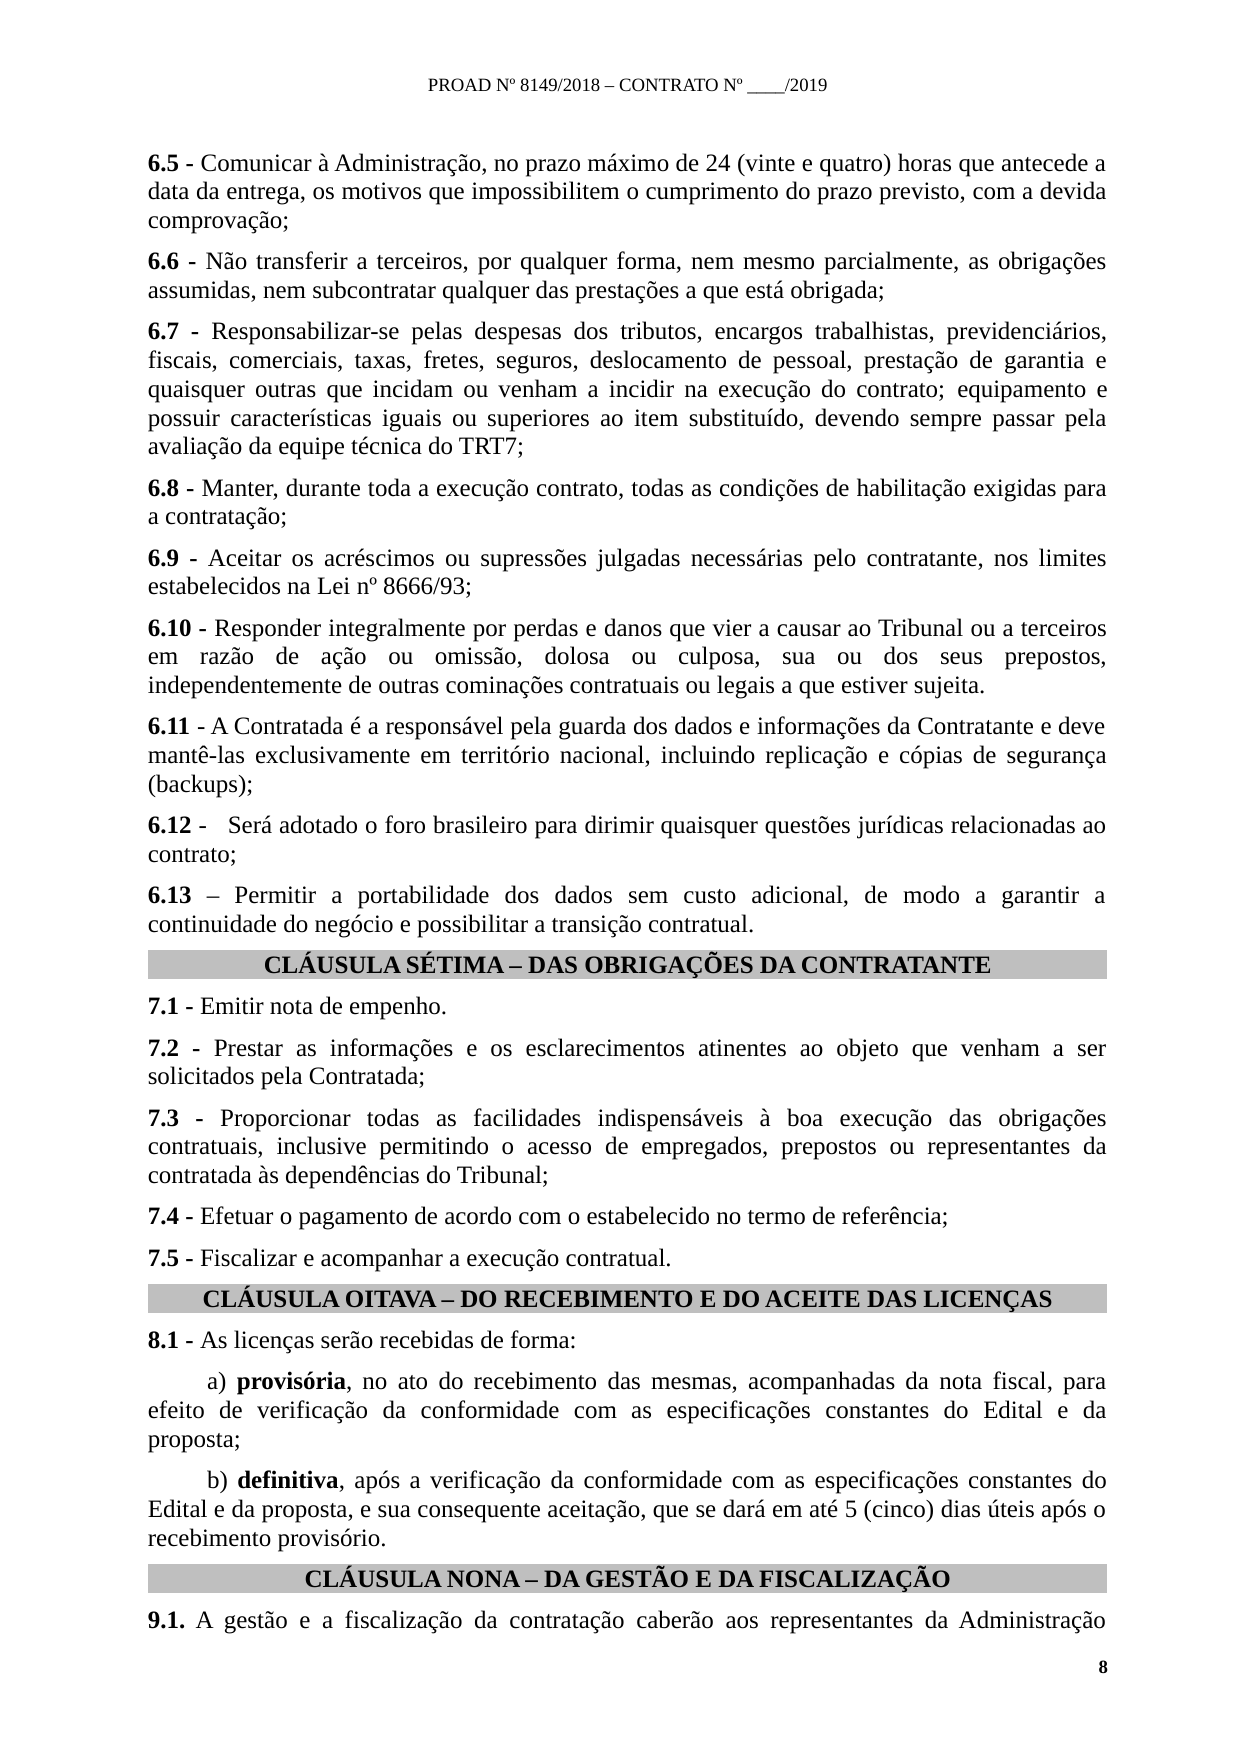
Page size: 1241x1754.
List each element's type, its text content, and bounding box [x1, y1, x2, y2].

text 7.5 - Fiscalizar e acompanhar a execução contratual. [148, 1243, 1107, 1271]
text 7.2 - Prestar as informações e os esclarecimentos atinentes ao objeto que venham a ser solicitados pela Contratada; [148, 1033, 1107, 1090]
text 7.1 - Emitir nota de empenho. [148, 991, 1107, 1020]
text 7.4 - Efetuar o pagamento de acordo com o estabelecido no termo de referência; [148, 1201, 1107, 1230]
text 9.1. A gestão e a fiscalização da contratação caberão aos representantes da Administração [148, 1605, 1107, 1634]
text 6.9 - Aceitar os acréscimos ou supressões julgadas necessárias pelo contratante, nos limites estabelecidos na Lei nº 8666/93; [148, 543, 1107, 600]
text 6.6 - Não transferir a terceiros, por qualquer forma, nem mesmo parcialmente, as obrigações assumidas, nem subcontratar qualquer das prestações a que está obrigada; [148, 246, 1107, 304]
text 6.13 – Permitir a portabilidade dos dados sem custo adicional, de modo a garantir a continuidade do negócio e possibilitar a transição contratual. [148, 880, 1107, 938]
text 7.3 - Proporcionar todas as facilidades indispensáveis à boa execução das obrigações contratuais, inclusive permitindo o acesso de empregados, prepostos ou representantes da contratada às dependências do Tribunal; [148, 1103, 1107, 1189]
text CLÁUSULA SÉTIMA – DAS OBRIGAÇÕES DA CONTRATANTE [148, 950, 1107, 979]
text CLÁUSULA OITAVA – DO RECEBIMENTO E DO ACEITE DAS LICENÇAS [148, 1284, 1107, 1313]
text 6.7 - Responsabilizar-se pelas despesas dos tributos, encargos trabalhistas, previdenciários, fiscais, comerciais, taxas, fretes, seguros, deslocamento de pessoal, prestação de garantia e quaisquer outras que incidam ou venham a incidir na execução do contrato; equipamento e possuir características iguais ou superiores ao item substituído, devendo sempre passar pela avaliação da equipe técnica do TRT7; [148, 316, 1107, 460]
text 6.11 - A Contratada é a responsável pela guarda dos dados e informações da Contratante e deve mantê-las exclusivamente em território nacional, incluindo replicação e cópias de segurança (backups); [148, 711, 1107, 798]
text 6.8 - Manter, durante toda a execução contrato, todas as condições de habilitação exigidas para a contratação; [148, 473, 1107, 530]
text b) definitiva, após a verificação da conformidade com as especificações constantes do Edital e da proposta, e sua consequente aceitação, que se dará em até 5 (cinco) dias úteis após o recebimento provisório. [148, 1465, 1107, 1551]
text CLÁUSULA NONA – DA GESTÃO E DA FISCALIZAÇÃO [148, 1564, 1107, 1593]
text 6.10 - Responder integralmente por perdas e danos que vier a causar ao Tribunal ou a terceiros em razão de ação ou omissão, dolosa ou culposa, sua ou dos seus prepostos, independentemente de outras cominações contratuais ou legais a que estiver sujeita. [148, 613, 1107, 699]
text a) provisória, no ato do recebimento das mesmas, acompanhadas da nota fiscal, para efeito de verificação da conformidade com as especificações constantes do Edital e da proposta; [148, 1366, 1107, 1453]
text 6.5 - Comunicar à Administração, no prazo máximo de 24 (vinte e quatro) horas que antecede a data da entrega, os motivos que impossibilitem o cumprimento do prazo previsto, com a devida comprovação; [148, 148, 1107, 234]
text 6.12 - Será adotado o foro brasileiro para dirimir quaisquer questões jurídicas relacionadas ao contrato; [148, 810, 1107, 868]
text 8.1 - As licenças serão recebidas de forma: [148, 1325, 1107, 1354]
